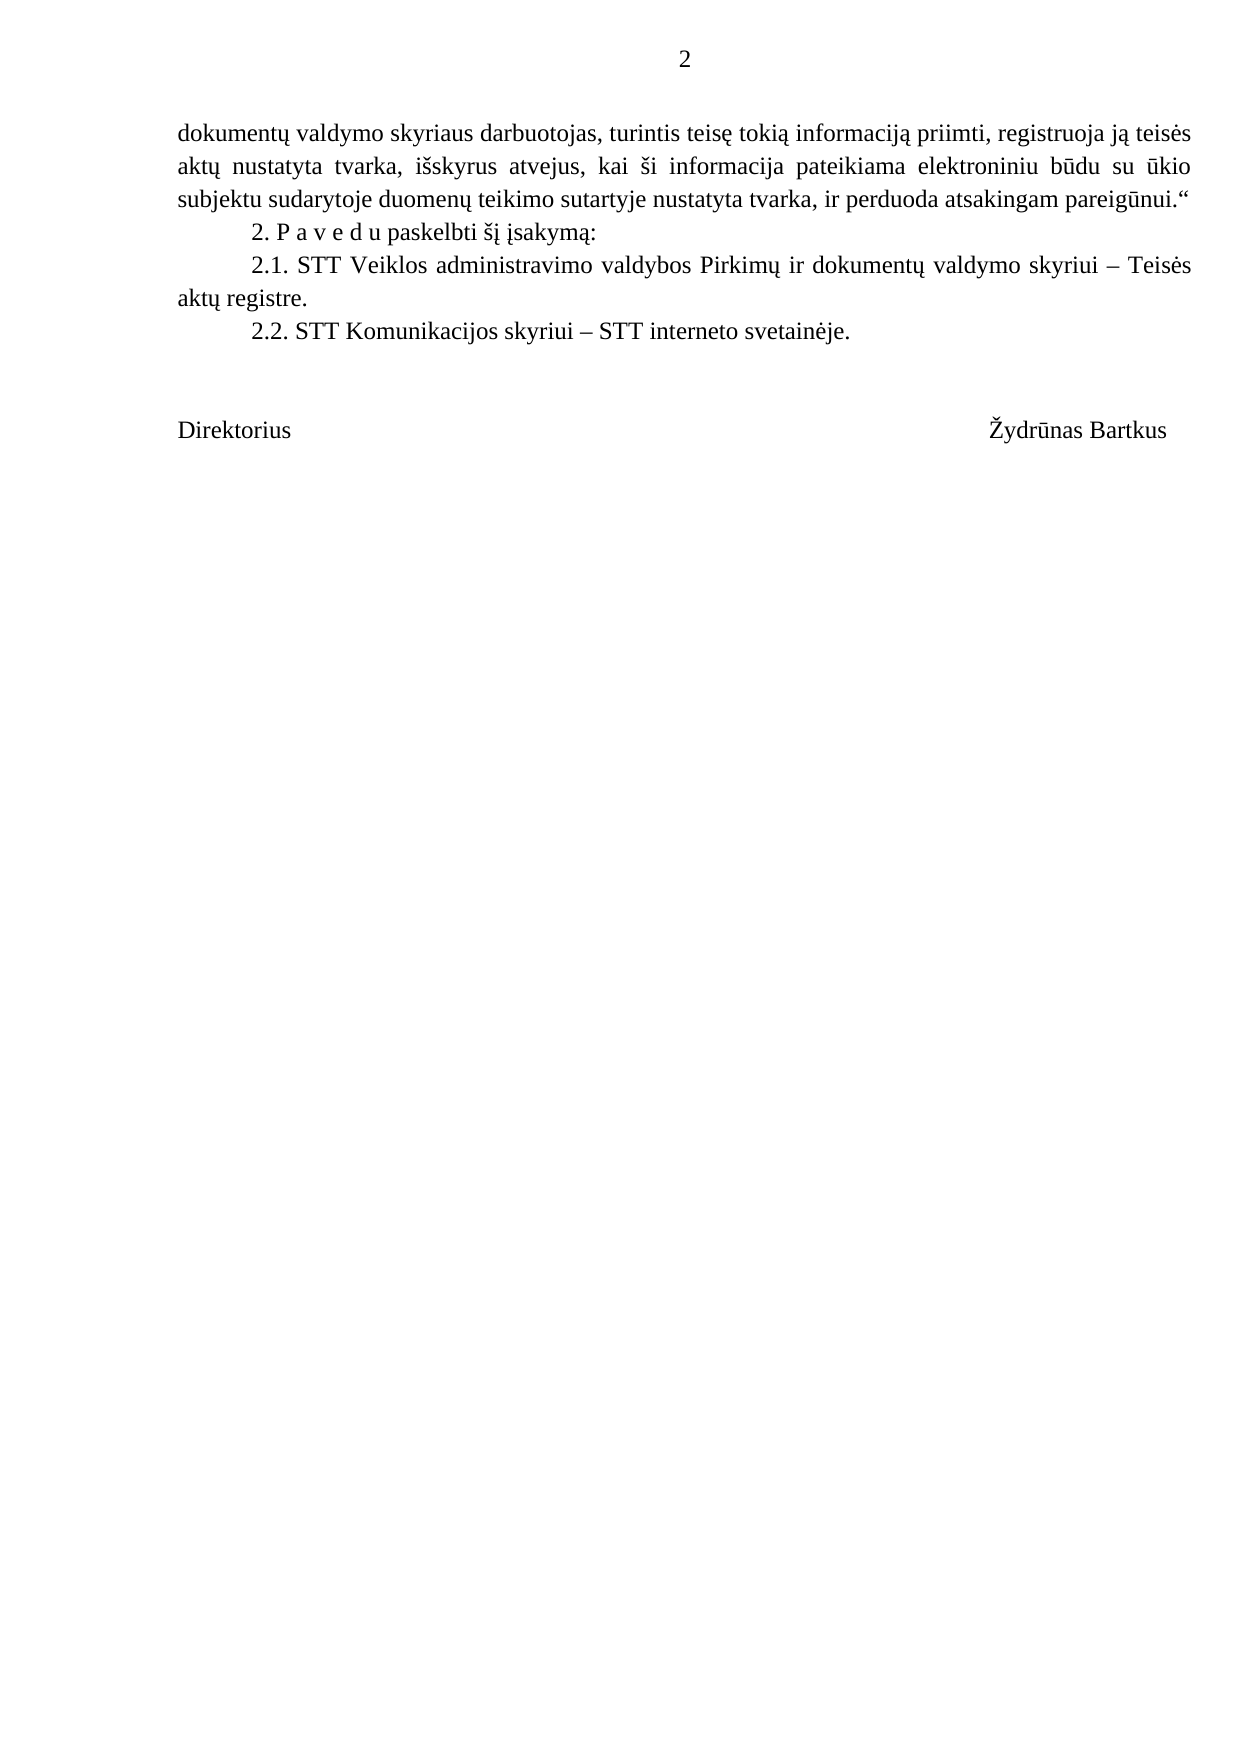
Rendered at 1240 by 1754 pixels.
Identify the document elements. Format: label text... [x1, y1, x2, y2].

text 2.2. STT Komunikacijos skyriui – STT interneto svetainėje. [177, 316, 1192, 345]
text 2.1. STT Veiklos administravimo valdybos Pirkimų ir dokumentų valdymo skyriui – Teisės aktų registre. [177, 250, 1192, 312]
text Direktorius Žydrūnas Bartkus [177, 415, 1192, 444]
text 2. P a v e d u paskelbti šį įsakymą: [177, 217, 1192, 246]
text dokumentų valdymo skyriaus darbuotojas, turintis teisę tokią informaciją priimti, registruoja ją teisės aktų nustatyta tvarka, išskyrus atvejus, kai ši informacija pateikiama elektroniniu būdu su ūkio subjektu sudarytoje duomenų teikimo sutartyje nustatyta tvarka, ir perduoda atsakingam pareigūnui.“ [177, 118, 1192, 213]
